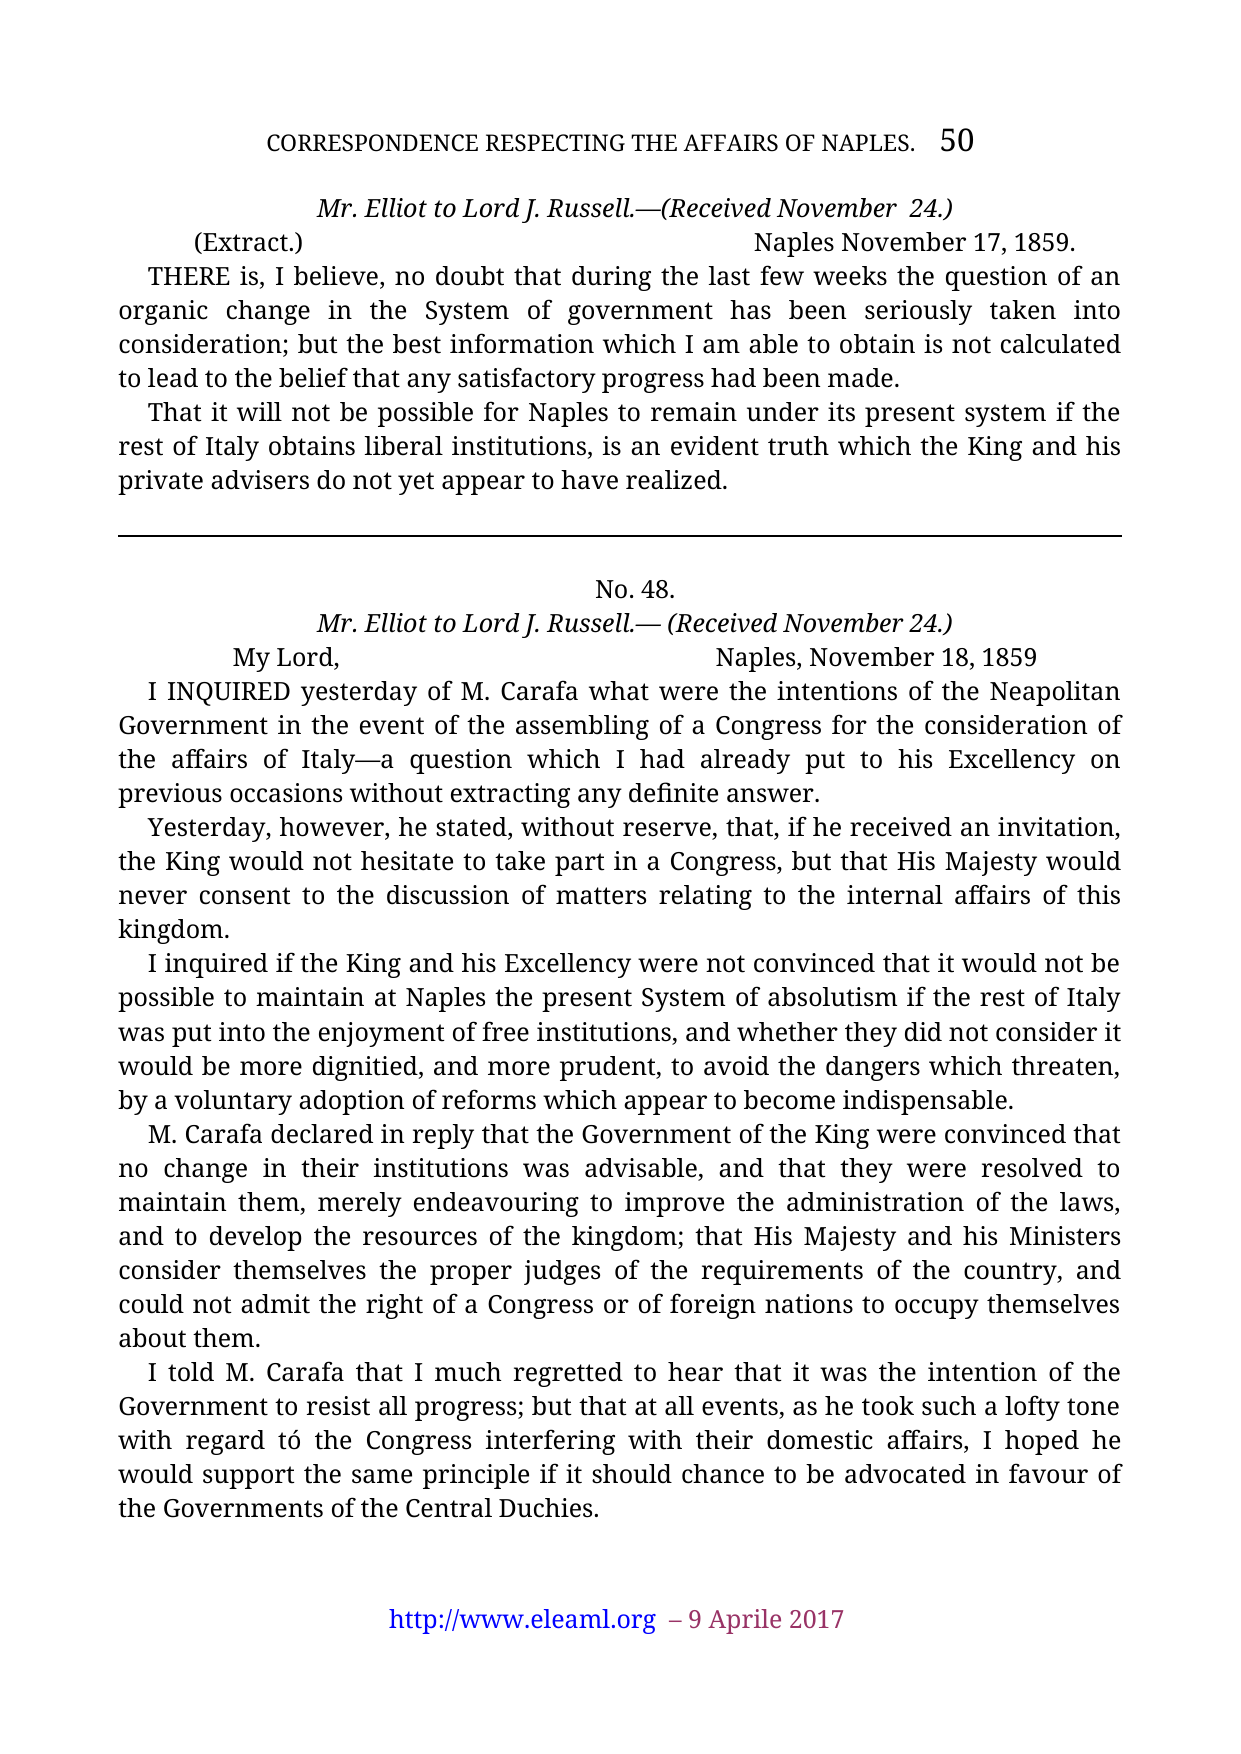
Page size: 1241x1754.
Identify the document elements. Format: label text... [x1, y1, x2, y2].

text (Extract.) Naples November 17, 1859. [118, 224, 1122, 258]
text My Lord, Naples, November 18, 1859 [118, 639, 1122, 673]
text I inquired if the King and his Excellency were not convinced that it would not be possible to maintain at Naples the present System of absolutism if the rest of Italy was put into the enjoyment of free institutions, and whether they did not consider it would be more dignitied, and more prudent, to avoid the dangers which threaten, by a voluntary adoption of reforms which appear to become indispensable. [118, 946, 1122, 1116]
text No. 48. [118, 571, 1122, 605]
text That it will not be possible for Naples to remain under its present system if the rest of Italy obtains liberal institutions, is an evident truth which the King and his private advisers do not yet appear to have realized. [118, 394, 1122, 497]
text Mr. Elliot to Lord J. Russell.— (Received November 24.) [118, 605, 1122, 639]
text Mr. Elliot to Lord J. Russell.—(Received November 24.) [118, 190, 1122, 224]
text M. Carafa declared in reply that the Government of the King were convinced that no change in their institutions was advisable, and that they were resolved to maintain them, merely endeavouring to improve the administration of the laws, and to develop the resources of the kingdom; that His Majesty and his Ministers consider themselves the proper judges of the requirements of the country, and could not admit the right of a Congress or of foreign nations to occupy themselves about them. [118, 1116, 1122, 1355]
text Yesterday, however, he stated, without reserve, that, if he received an invitation, the King would not hesitate to take part in a Congress, but that His Majesty would never consent to the discussion of matters relating to the internal affairs of this kingdom. [118, 810, 1122, 946]
text I INQUIRED yesterday of M. Carafa what were the intentions of the Neapolitan Government in the event of the assembling of a Congress for the consideration of the affairs of Italy—a question which I had already put to his Excellency on previous occasions without extracting any definite answer. [118, 673, 1122, 810]
text I told M. Carafa that I much regretted to hear that it was the intention of the Government to resist all progress; but that at all events, as he took such a lofty tone with regard tó the Congress interfering with their domestic affairs, I hoped he would support the same principle if it should chance to be advocated in favour of the Governments of the Central Duchies. [118, 1355, 1122, 1525]
text THERE is, I believe, no doubt that during the last few weeks the question of an organic change in the System of government has been seriously taken into consideration; but the best information which I am able to obtain is not calculated to lead to the belief that any satisfactory progress had been made. [118, 258, 1122, 394]
